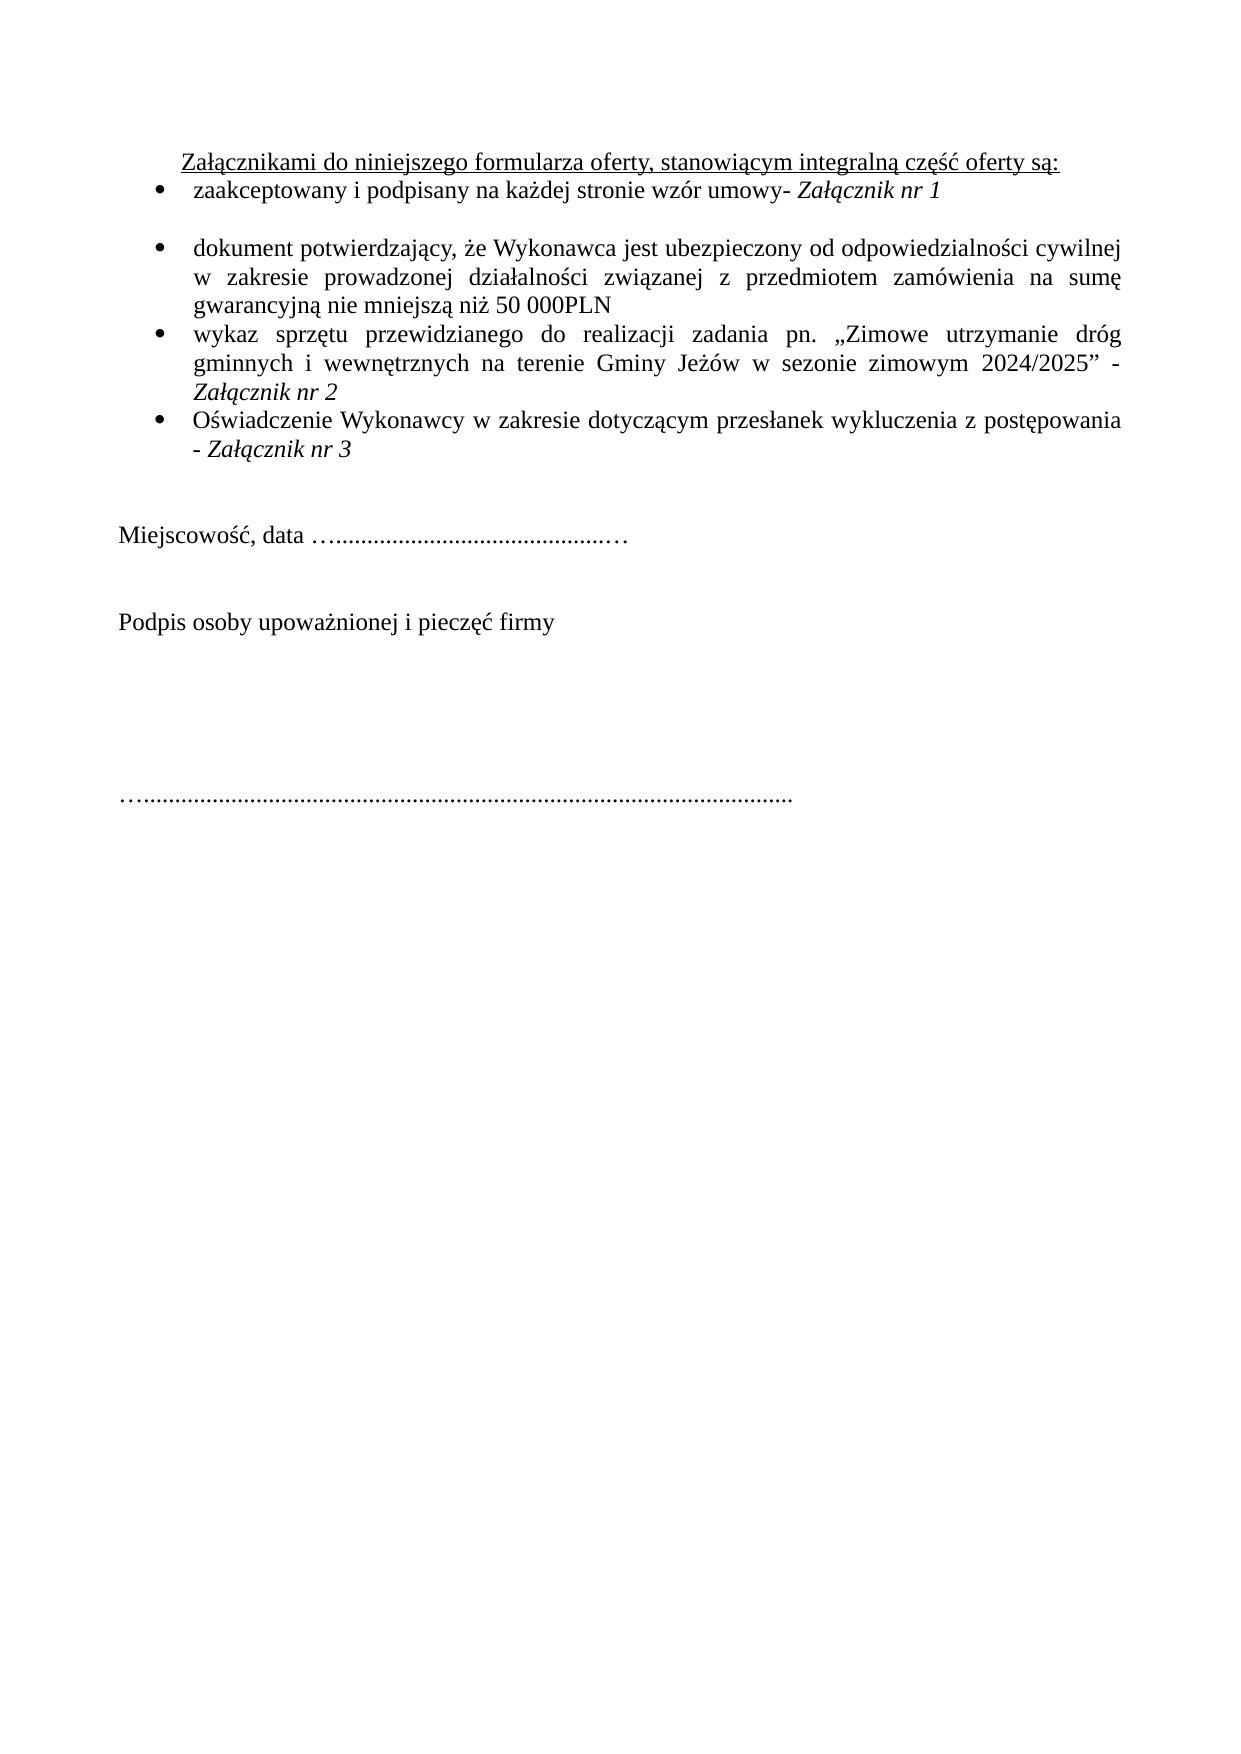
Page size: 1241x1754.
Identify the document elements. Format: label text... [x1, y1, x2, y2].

list wykaz sprzętu przewidzianego do realizacji zadania pn. „Zimowe utrzymanie dróg gminnych i wewnętrznych na terenie Gminy Jeżów w sezonie zimowym 2024/2025” - Załącznik nr 2 [156, 319, 1122, 406]
list dokument potwierdzający, że Wykonawca jest ubezpieczony od odpowiedzialności cywilnej w zakresie prowadzonej działalności związanej z przedmiotem zamówienia na sumę gwarancyjną nie mniejszą niż 50 000PLN [156, 233, 1122, 319]
list zaakceptowany i podpisany na każdej stronie wzór umowy- Załącznik nr 1 [156, 176, 1122, 204]
text …........................................................................................................ [118, 779, 1122, 808]
text Załącznikami do niniejszego formularza oferty, stanowiącym integralną część oferty są: [118, 147, 1122, 176]
text Miejscowość, data …...........................................… [118, 521, 1122, 549]
list Oświadczenie Wykonawcy w zakresie dotyczącym przesłanek wykluczenia z postępowania - Załącznik nr 3 [155, 406, 1122, 463]
text Podpis osoby upoważnionej i pieczęć firmy [118, 607, 1122, 636]
